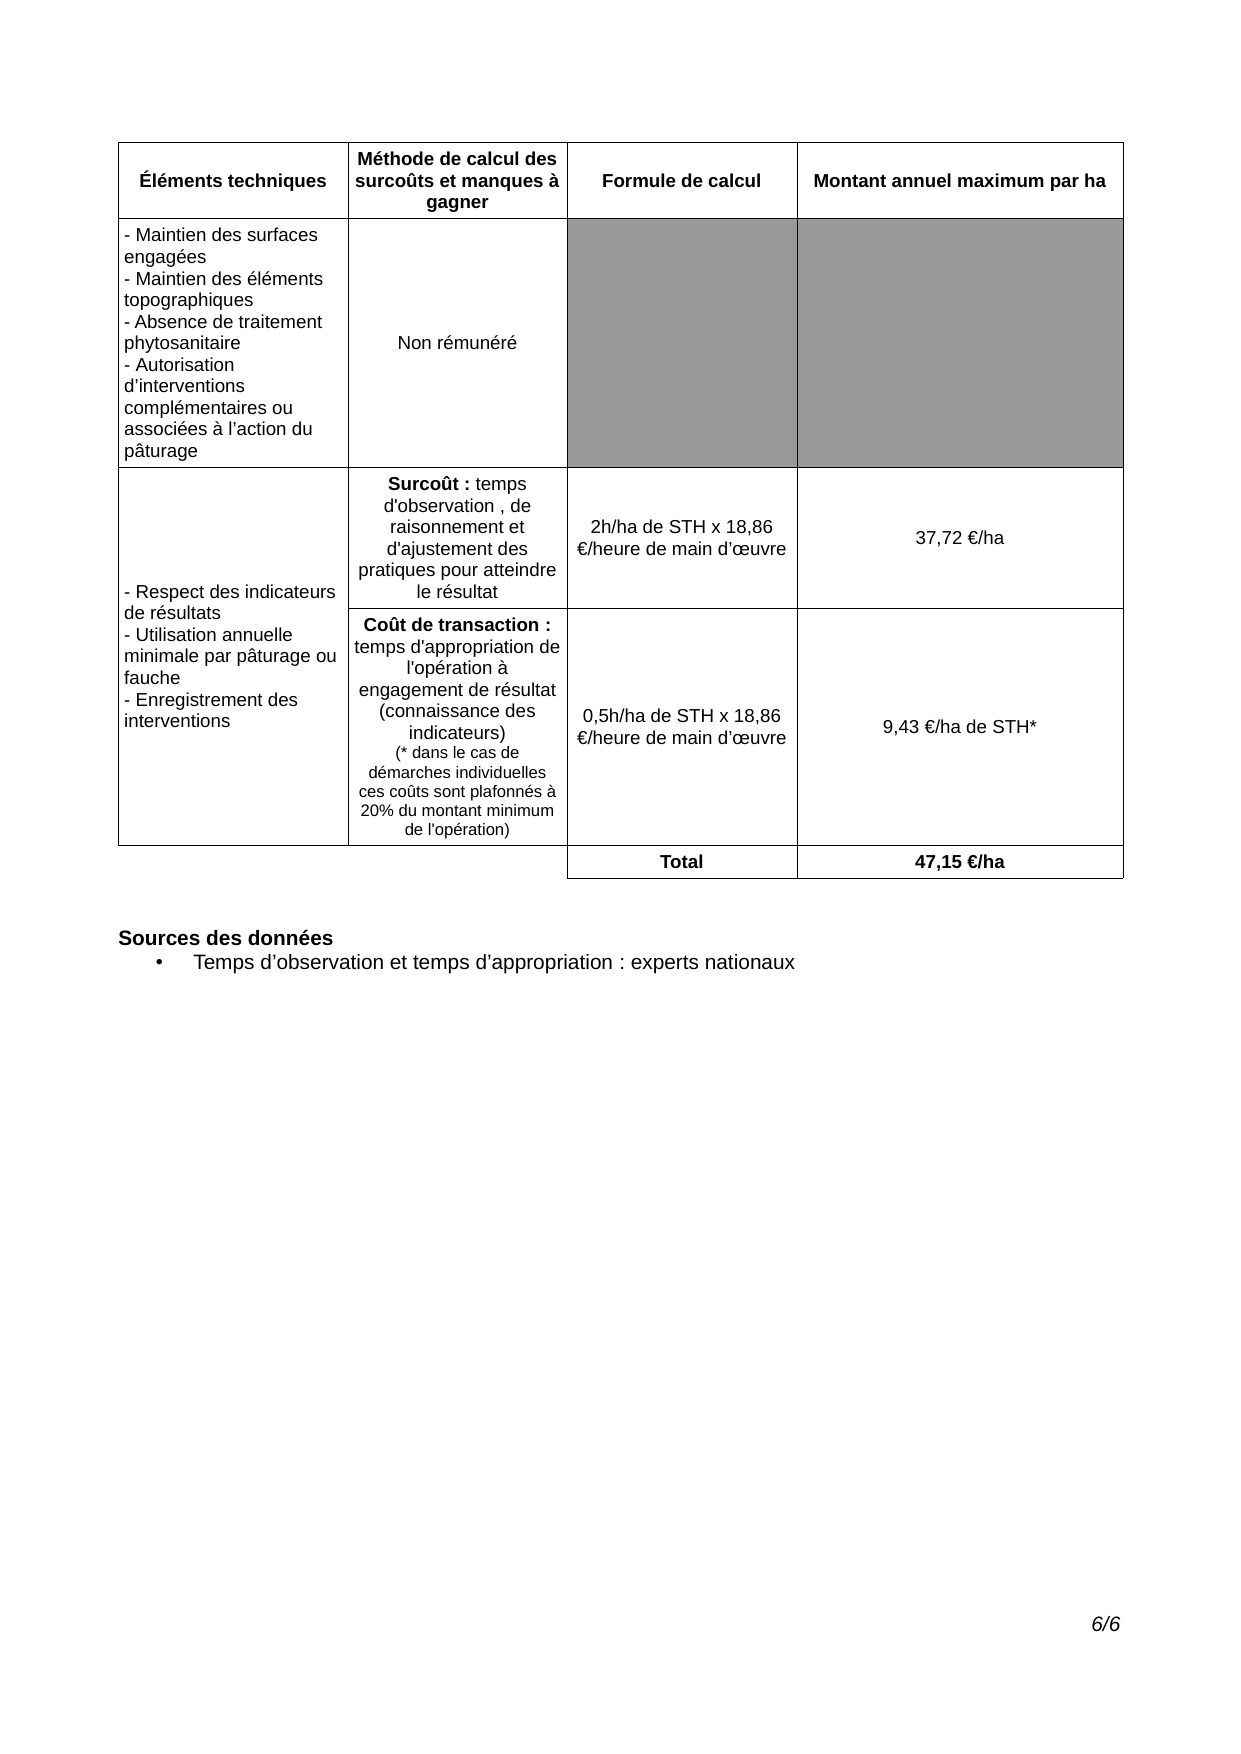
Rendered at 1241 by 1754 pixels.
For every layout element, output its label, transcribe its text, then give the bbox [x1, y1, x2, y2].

table_cell 9,43 €/ha de STH* [798, 609, 1123, 845]
text Sources des données [118, 926, 1122, 950]
table_cell 2h/ha de STH x 18,86 €/heure de main d’œuvre [568, 468, 797, 608]
table_cell - Maintien des surfaces engagées - Maintien des éléments topographiques - Absence de traitement phytosanitaire - Autorisation d’interventions complémentaires ou associées à l’action du pâturage [119, 219, 348, 467]
table_cell 0,5h/ha de STH x 18,86 €/heure de main d’œuvre [568, 609, 797, 845]
table_header Éléments techniques [119, 143, 348, 218]
table_cell [348, 846, 567, 878]
table_cell [118, 846, 348, 878]
table_cell [568, 219, 797, 467]
table_header Montant annuel maximum par ha [798, 143, 1123, 218]
table_cell Coût de transaction : temps d'appropriation de l'opération à engagement de résultat (connaissance des indicateurs) (* dans le cas de démarches individuelles ces coûts sont plafonnés à 20% du montant minimum de l'opération) [349, 609, 567, 845]
table_cell [798, 219, 1123, 467]
table_cell - Respect des indicateurs de résultats - Utilisation annuelle minimale par pâturage ou fauche - Enregistrement des interventions [119, 468, 348, 845]
list Temps d’observation et temps d’appropriation : experts nationaux [156, 950, 1122, 974]
table_header Méthode de calcul des surcoûts et manques à gagner [349, 143, 567, 218]
table_cell 47,15 €/ha [798, 846, 1123, 878]
table_cell 37,72 €/ha [798, 468, 1123, 608]
table_cell Total [568, 846, 797, 878]
table_cell Surcoût : temps d'observation , de raisonnement et d'ajustement des pratiques pour atteindre le résultat [349, 468, 567, 608]
table_header Formule de calcul [568, 143, 797, 218]
table_cell Non rémunéré [349, 219, 567, 467]
